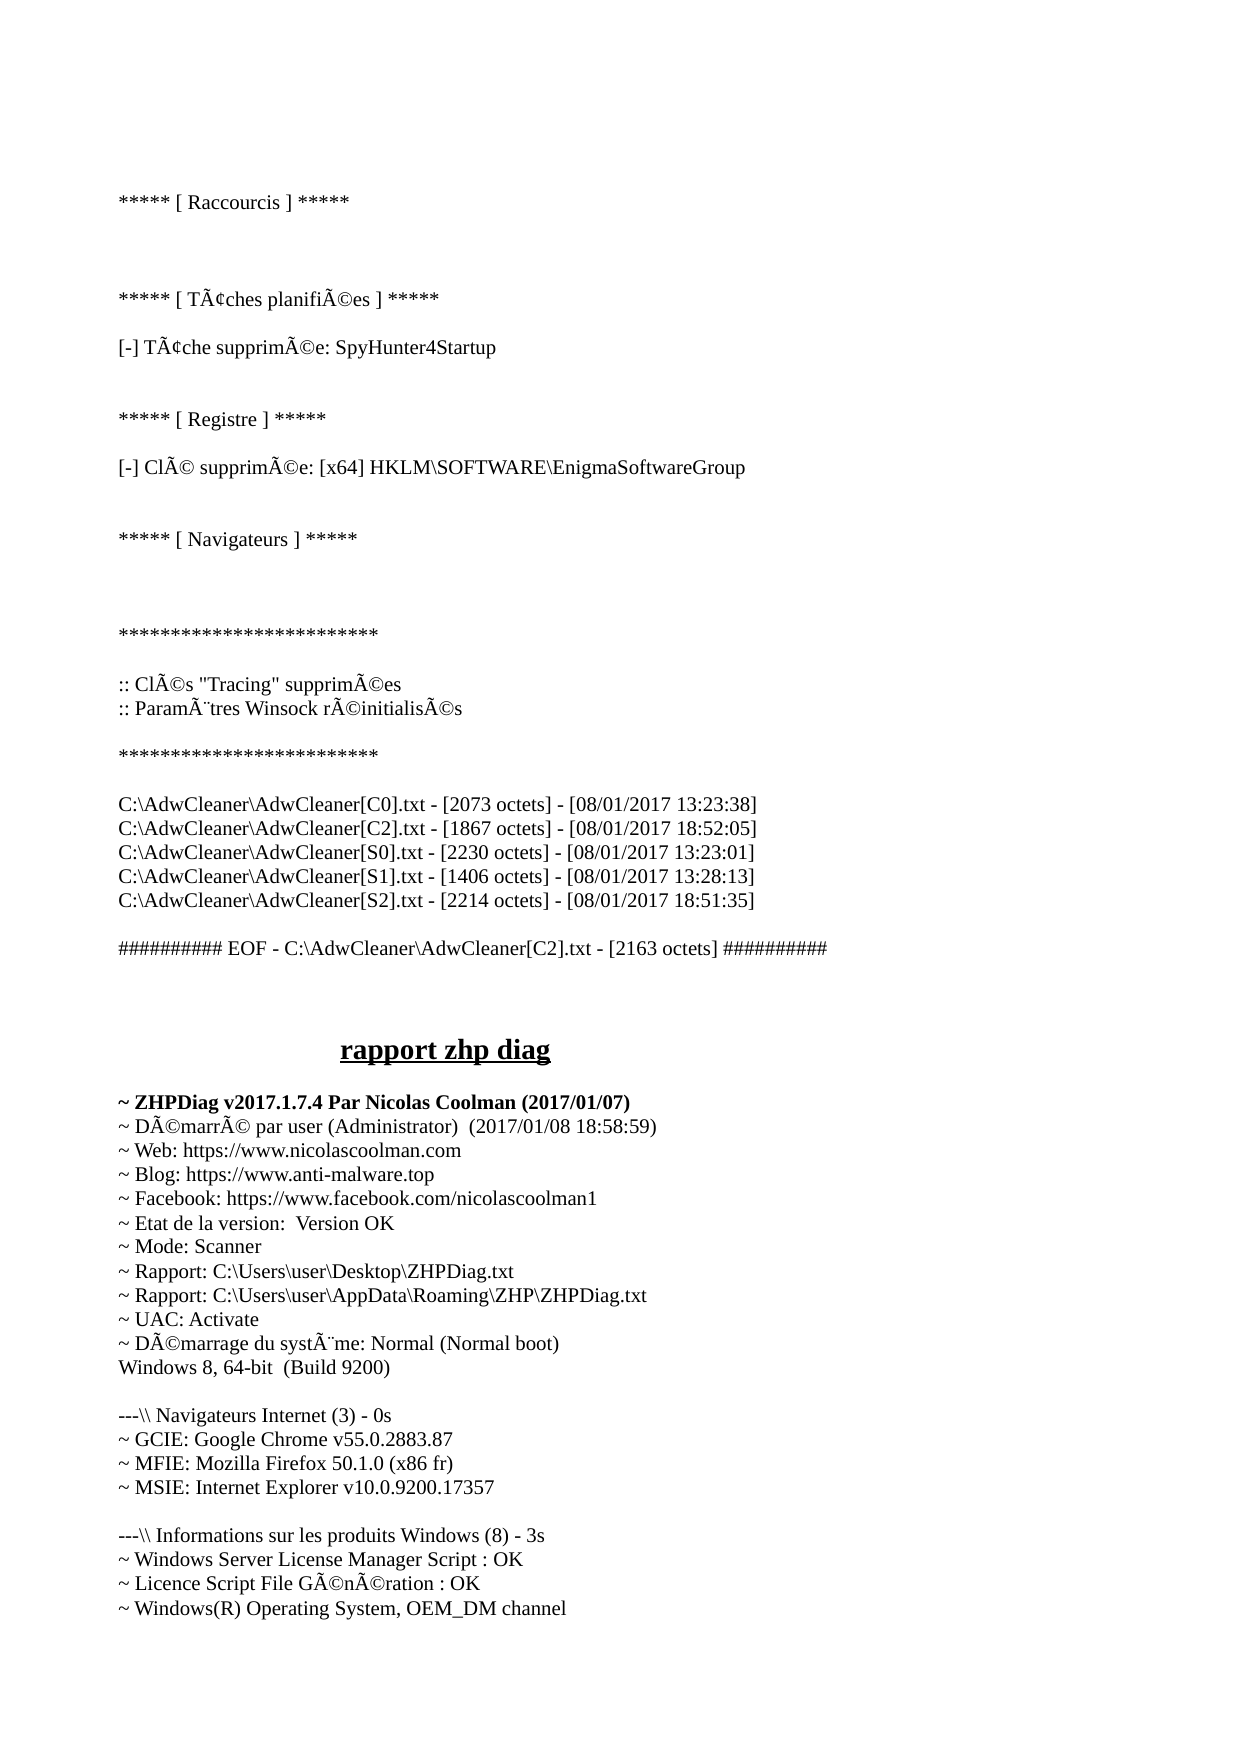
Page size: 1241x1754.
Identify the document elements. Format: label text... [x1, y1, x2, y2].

text ~ Licence Script File GÃ©nÃ©ration : OK [118, 1571, 1122, 1595]
text C:\AdwCleaner\AdwCleaner[S1].txt - [1406 octets] - [08/01/2017 13:28:13] [118, 864, 1122, 888]
text C:\AdwCleaner\AdwCleaner[S0].txt - [2230 octets] - [08/01/2017 13:23:01] [118, 840, 1122, 864]
text ########## EOF - C:\AdwCleaner\AdwCleaner[C2].txt - [2163 octets] ########## [118, 936, 1122, 960]
text ************************* [118, 623, 1122, 647]
text C:\AdwCleaner\AdwCleaner[C2].txt - [1867 octets] - [08/01/2017 18:52:05] [118, 816, 1122, 840]
text C:\AdwCleaner\AdwCleaner[S2].txt - [2214 octets] - [08/01/2017 18:51:35] [118, 888, 1122, 912]
text ~ MSIE: Internet Explorer v10.0.9200.17357 [118, 1475, 1122, 1499]
text ~ Windows Server License Manager Script : OK [118, 1547, 1122, 1571]
text ~ Mode: Scanner [118, 1234, 1122, 1258]
text :: ClÃ©s "Tracing" supprimÃ©es [118, 672, 1122, 696]
text C:\AdwCleaner\AdwCleaner[C0].txt - [2073 octets] - [08/01/2017 13:23:38] [118, 792, 1122, 816]
text :: ParamÃ¨tres Winsock rÃ©initialisÃ©s [118, 696, 1122, 720]
text [-] ClÃ© supprimÃ©e: [x64] HKLM\SOFTWARE\EnigmaSoftwareGroup [118, 455, 1122, 479]
text ~ MFIE: Mozilla Firefox 50.1.0 (x86 fr) [118, 1451, 1122, 1475]
text ~ GCIE: Google Chrome v55.0.2883.87 [118, 1427, 1122, 1451]
text ~ Etat de la version: Version OK [118, 1210, 1122, 1234]
text ~ Facebook: https://www.facebook.com/nicolascoolman1 [118, 1186, 1122, 1210]
text ---\\ Navigateurs Internet (3) - 0s [118, 1403, 1122, 1427]
text ~ Rapport: C:\Users\user\AppData\Roaming\ZHP\ZHPDiag.txt [118, 1283, 1122, 1307]
text rapport zhp diag [118, 1032, 1122, 1066]
text ~ DÃ©marrage du systÃ¨me: Normal (Normal boot) [118, 1331, 1122, 1355]
text ***** [ Navigateurs ] ***** [118, 527, 1122, 551]
text ***** [ Raccourcis ] ***** [118, 190, 1122, 214]
text ***** [ TÃ¢ches planifiÃ©es ] ***** [118, 287, 1122, 311]
text ***** [ Registre ] ***** [118, 407, 1122, 431]
text ~ Web: https://www.nicolascoolman.com [118, 1138, 1122, 1162]
text [-] TÃ¢che supprimÃ©e: SpyHunter4Startup [118, 335, 1122, 359]
text ~ ZHPDiag v2017.1.7.4 Par Nicolas Coolman (2017/01/07) [118, 1090, 1122, 1114]
text ~ Windows(R) Operating System, OEM_DM channel [118, 1595, 1122, 1619]
text ~ Blog: https://www.anti-malware.top [118, 1162, 1122, 1186]
text ~ Rapport: C:\Users\user\Desktop\ZHPDiag.txt [118, 1258, 1122, 1283]
text ---\\ Informations sur les produits Windows (8) - 3s [118, 1523, 1122, 1547]
text Windows 8, 64-bit (Build 9200) [118, 1355, 1122, 1379]
text ~ DÃ©marrÃ© par user (Administrator) (2017/01/08 18:58:59) [118, 1114, 1122, 1138]
text ************************* [118, 744, 1122, 768]
text ~ UAC: Activate [118, 1307, 1122, 1331]
